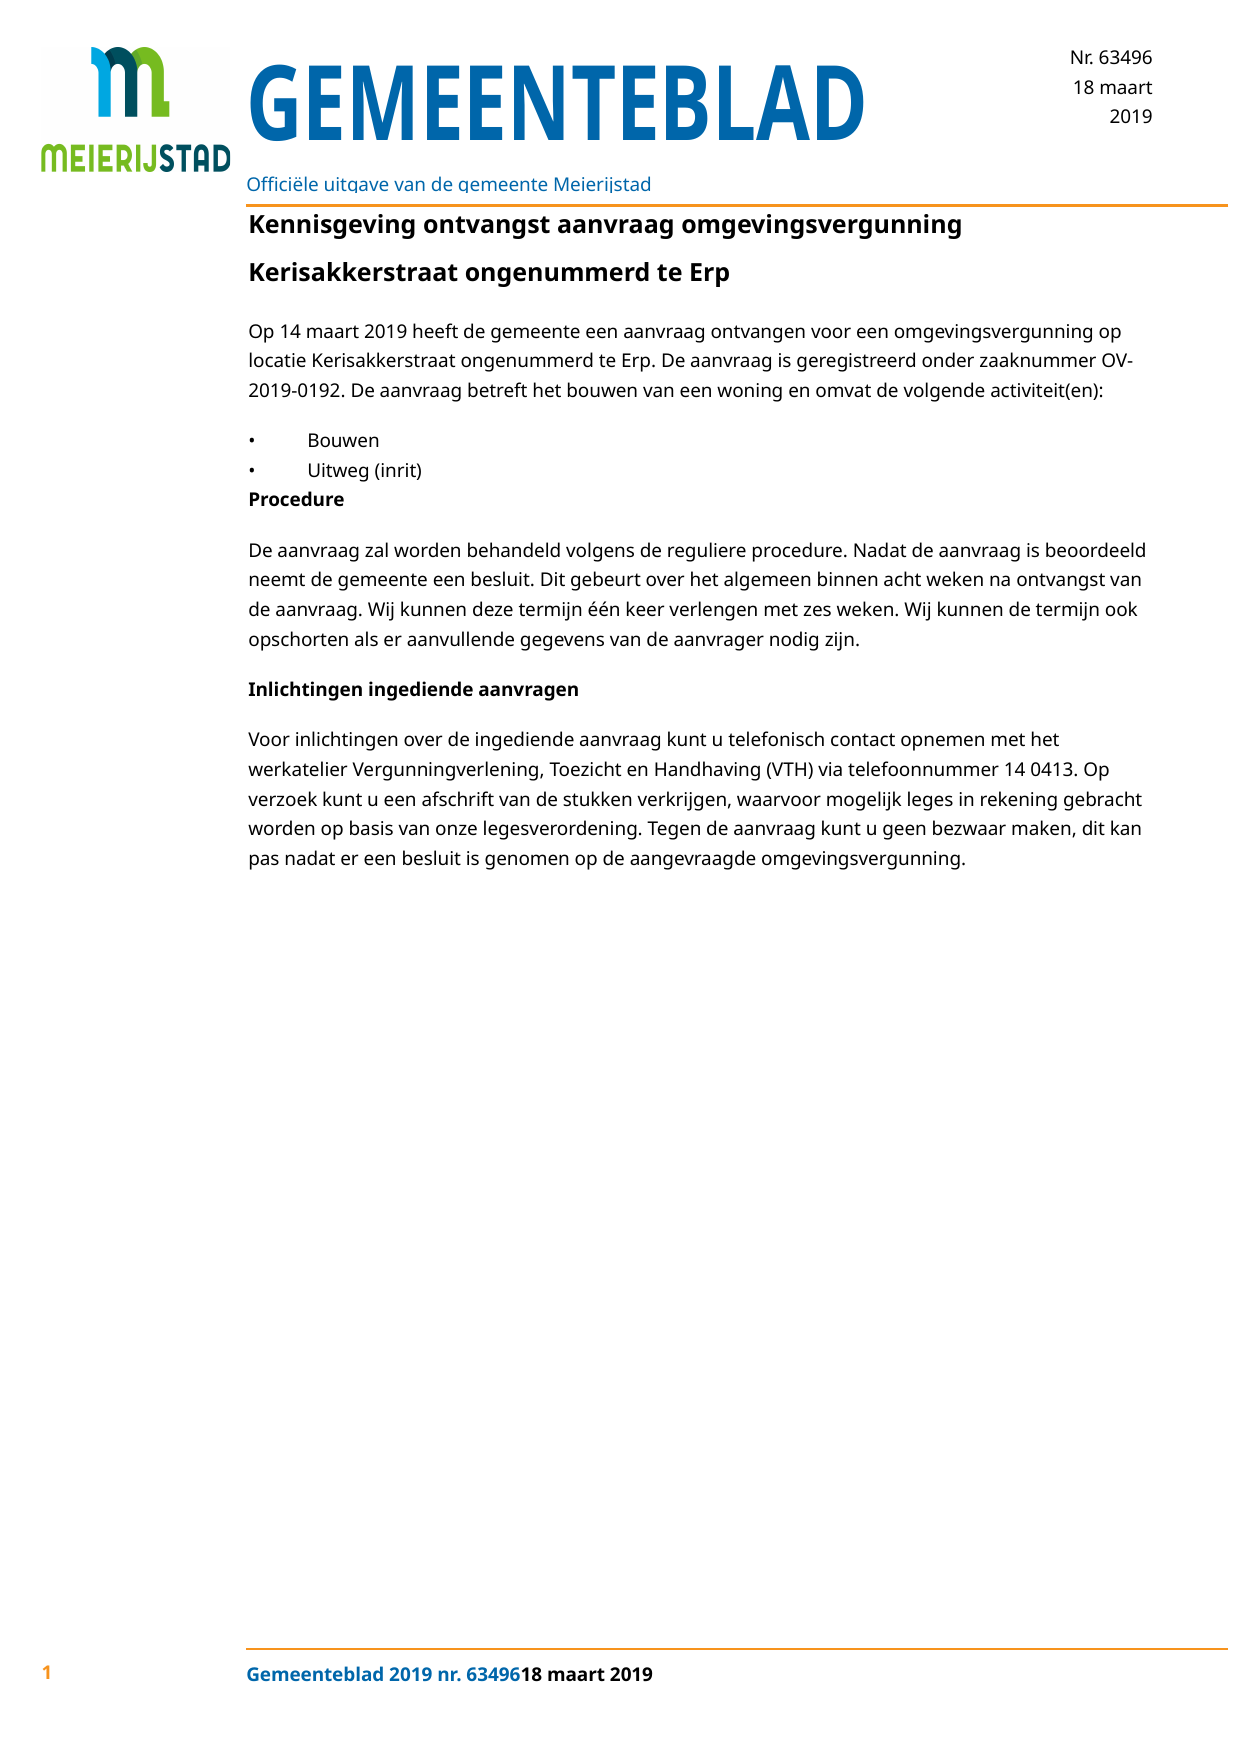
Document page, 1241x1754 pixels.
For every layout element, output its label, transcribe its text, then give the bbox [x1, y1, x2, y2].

text Inlichtingen ingediende aanvragen [248, 676, 1152, 702]
text Procedure [248, 487, 1152, 512]
list Uitweg (inrit) [248, 457, 1152, 483]
list Bouwen [248, 427, 1152, 453]
text Kennisgeving ontvangst aanvraag omgevingsvergunning Kerisakkerstraat ongenummerd te Erp [248, 207, 1152, 288]
text Op 14 maart 2019 heeft de gemeente een aanvraag ontvangen voor een omgevingsvergunning op locatie Kerisakkerstraat ongenummerd te Erp. De aanvraag is geregistreerd onder zaaknummer OV-2019-0192. De aanvraag betreft het bouwen van een woning en omvat de volgende activiteit(en): [248, 318, 1152, 403]
picture [41, 47, 231, 172]
text Voor inlichtingen over de ingediende aanvraag kunt u telefonisch contact opnemen met het werkatelier Vergunningverlening, Toezicht en Handhaving (VTH) via telefoonnummer 14 0413. Op verzoek kunt u een afschrift van de stukken verkrijgen, waarvoor mogelijk leges in rekening gebracht worden op basis van onze legesverordening. Tegen de aanvraag kunt u geen bezwaar maken, dit kan pas nadat er een besluit is genomen op de aangevraagde omgevingsvergunning. [248, 727, 1152, 871]
text De aanvraag zal worden behandeld volgens de reguliere procedure. Nadat de aanvraag is beoordeeld neemt de gemeente een besluit. Dit gebeurt over het algemeen binnen acht weken na ontvangst van de aanvraag. Wij kunnen deze termijn één keer verlengen met zes weken. Wij kunnen de termijn ook opschorten als er aanvullende gegevens van de aanvrager nodig zijn. [248, 537, 1152, 652]
